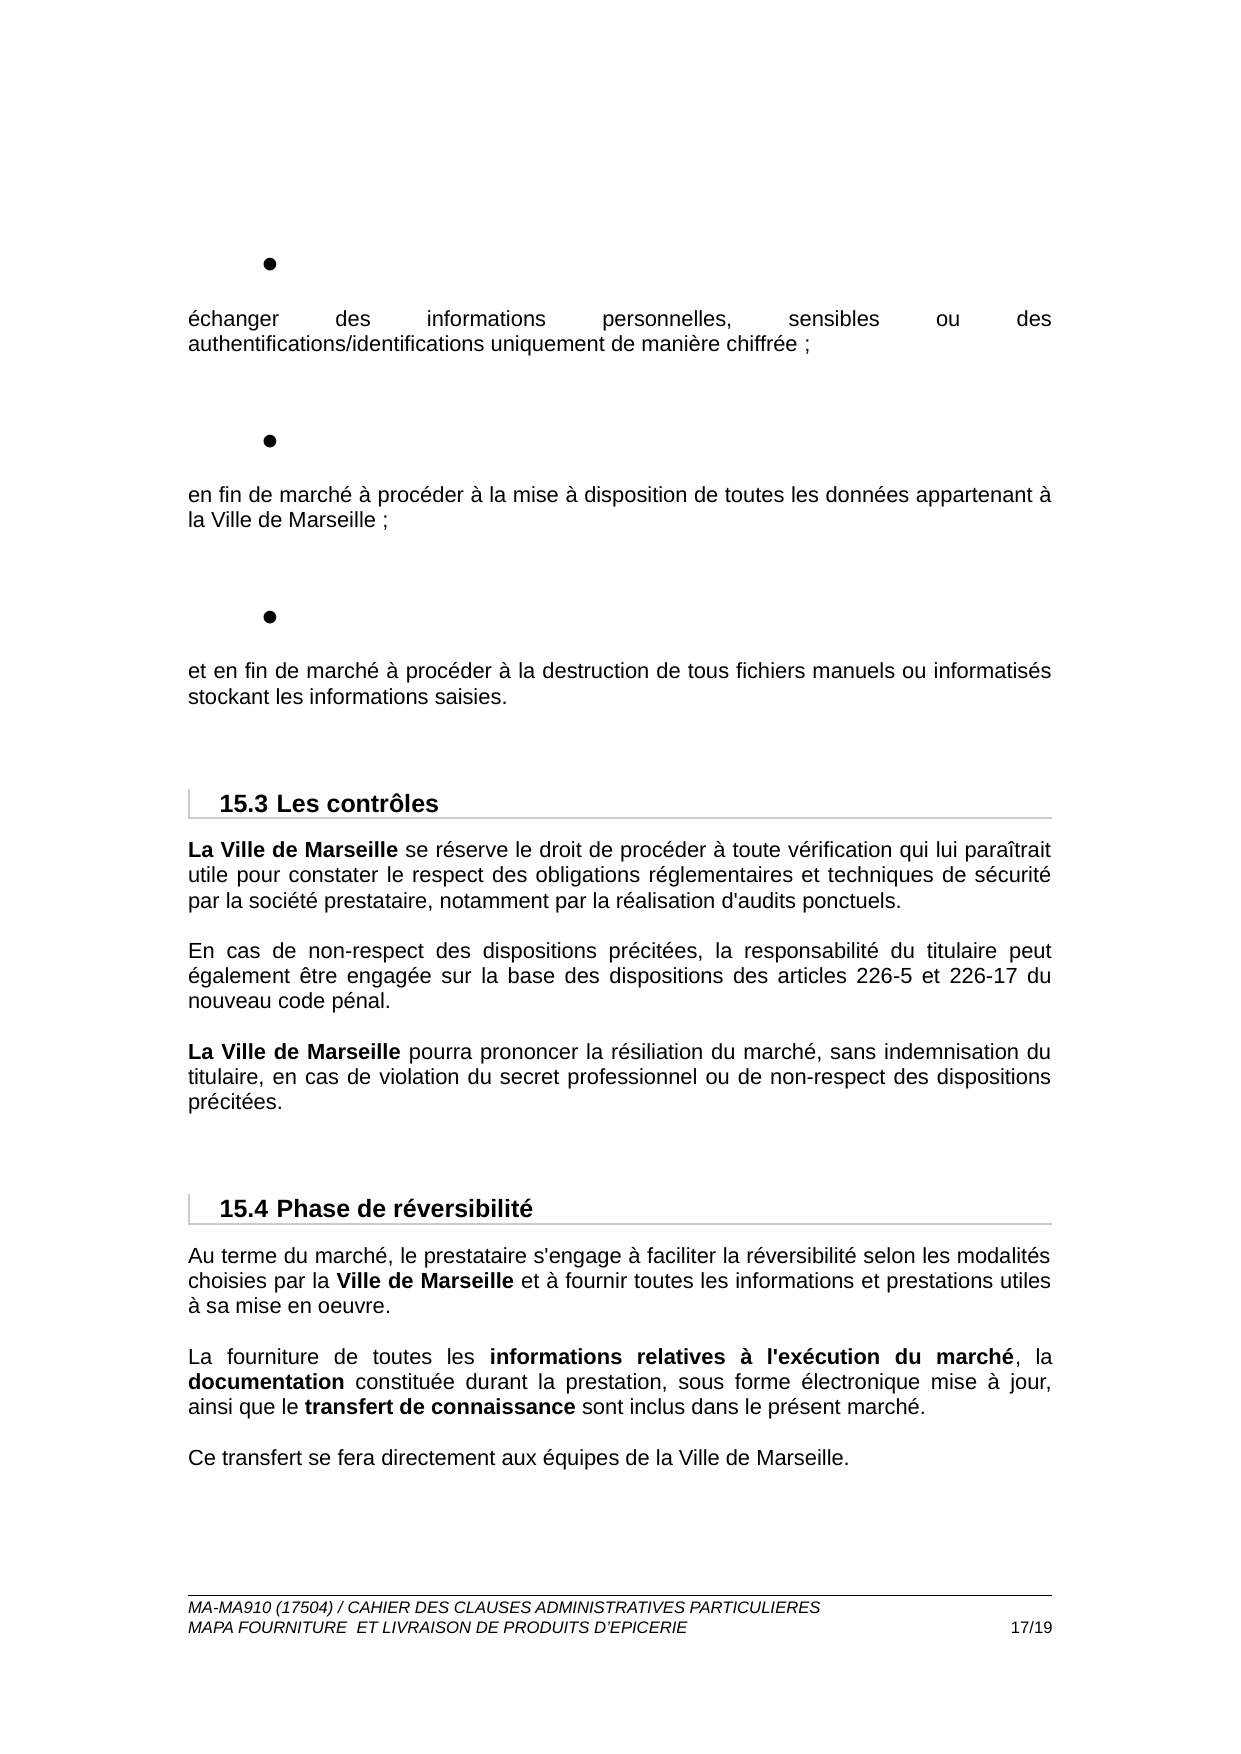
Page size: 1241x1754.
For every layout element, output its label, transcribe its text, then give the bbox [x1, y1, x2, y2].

text La Ville de Marseille se réserve le droit de procéder à toute vérification qui lui paraîtrait utile pour constater le respect des obligations réglementaires et techniques de sécurité par la société prestataire, notamment par la réalisation d'audits ponctuels. [188, 837, 1052, 913]
subtitle Phase de réversibilité [190, 1194, 1052, 1223]
text En cas de non-respect des dispositions précitées, la responsabilité du titulaire peut également être engagée sur la base des dispositions des articles 226-5 et 226-17 du nouveau code pénal. [188, 938, 1052, 1014]
list en fin de marché à procéder à la mise à disposition de toutes les données appartenant à la Ville de Marseille ; [188, 431, 1052, 532]
text Ce transfert se fera directement aux équipes de la Ville de Marseille. [188, 1444, 1052, 1470]
text La fourniture de toutes les informations relatives à l'exécution du marché, la documentation constituée durant la prestation, sous forme électronique mise à jour, ainsi que le transfert de connaissance sont inclus dans le présent marché. [188, 1344, 1052, 1419]
text La Ville de Marseille pourra prononcer la résiliation du marché, sans indemnisation du titulaire, en cas de violation du secret professionnel ou de non-respect des dispositions précitées. [188, 1039, 1052, 1114]
text Au terme du marché, le prestataire s'engage à faciliter la réversibilité selon les modalités choisies par la Ville de Marseille et à fournir toutes les informations et prestations utiles à sa mise en oeuvre. [188, 1243, 1052, 1318]
list échanger des informations personnelles, sensibles ou des authentifications/identifications uniquement de manière chiffrée ; [188, 255, 1052, 356]
list et en fin de marché à procéder à la destruction de tous fichiers manuels ou informatisés stockant les informations saisies. [188, 608, 1052, 709]
subtitle Les contrôles [190, 789, 1052, 817]
